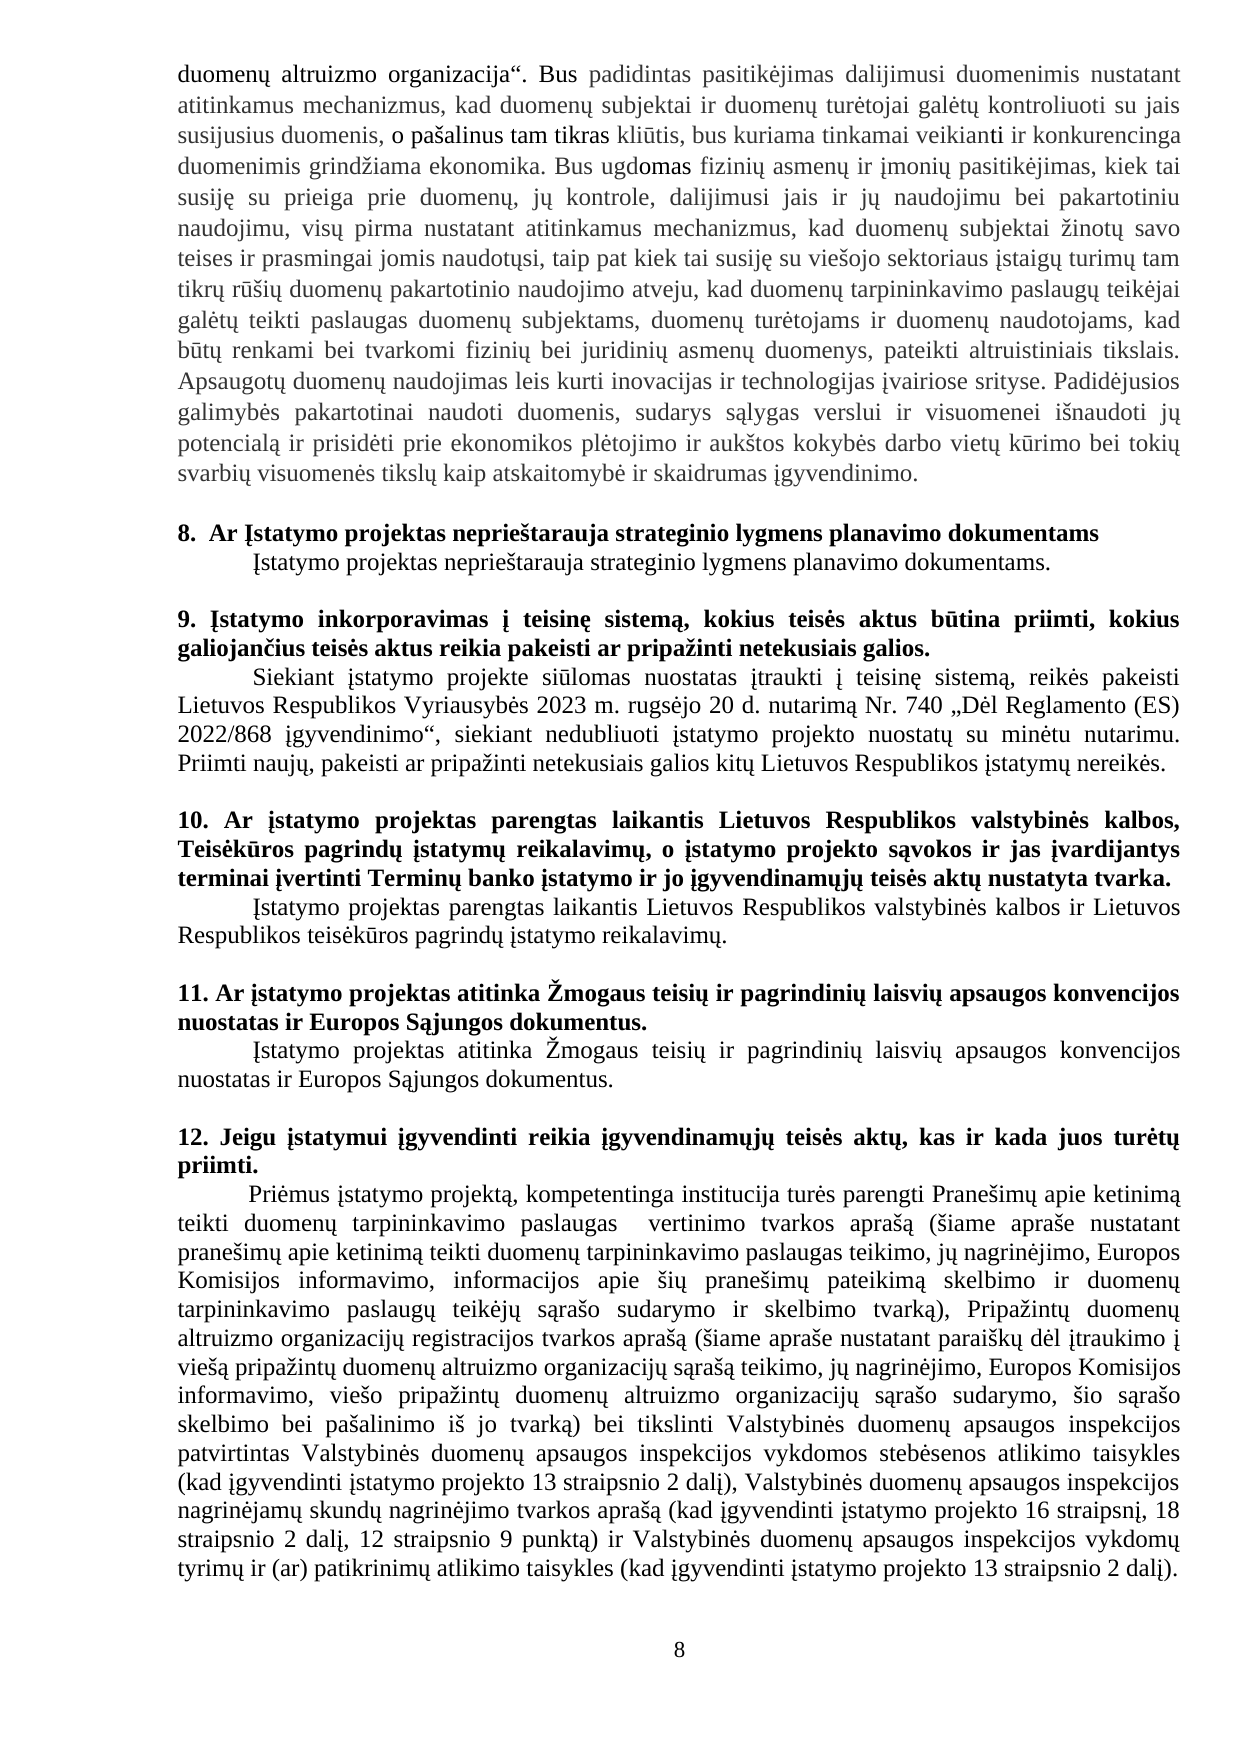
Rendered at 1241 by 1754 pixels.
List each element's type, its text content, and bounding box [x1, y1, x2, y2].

text 12. Jeigu įstatymui įgyvendinti reikia įgyvendinamųjų teisės aktų, kas ir kada juos turėtų priimti. [177, 1122, 1181, 1179]
text Siekiant įstatymo projekte siūlomas nuostatas įtraukti į teisinę sistemą, reikės pakeisti Lietuvos Respublikos Vyriausybės 2023 m. rugsėjo 20 d. nutarimą Nr. 740 „Dėl Reglamento (ES) 2022/868 įgyvendinimo“, siekiant nedubliuoti įstatymo projekto nuostatų su minėtu nutarimu. Priimti naujų, pakeisti ar pripažinti netekusiais galios kitų Lietuvos Respublikos įstatymų nereikės. [177, 662, 1181, 777]
text 8. Ar Įstatymo projektas neprieštarauja strateginio lygmens planavimo dokumentams [177, 518, 1181, 547]
text Priėmus įstatymo projektą, kompetentinga institucija turės parengti Pranešimų apie ketinimą teikti duomenų tarpininkavimo paslaugas vertinimo tvarkos aprašą (šiame apraše nustatant pranešimų apie ketinimą teikti duomenų tarpininkavimo paslaugas teikimo, jų nagrinėjimo, Europos Komisijos informavimo, informacijos apie šių pranešimų pateikimą skelbimo ir duomenų tarpininkavimo paslaugų teikėjų sąrašo sudarymo ir skelbimo tvarką), Pripažintų duomenų altruizmo organizacijų registracijos tvarkos aprašą (šiame apraše nustatant paraiškų dėl įtraukimo į viešą pripažintų duomenų altruizmo organizacijų sąrašą teikimo, jų nagrinėjimo, Europos Komisijos informavimo, viešo pripažintų duomenų altruizmo organizacijų sąrašo sudarymo, šio sąrašo skelbimo bei pašalinimo iš jo tvarką) bei tikslinti Valstybinės duomenų apsaugos inspekcijos patvirtintas Valstybinės duomenų apsaugos inspekcijos vykdomos stebėsenos atlikimo taisykles (kad įgyvendinti įstatymo projekto 13 straipsnio 2 dalį), Valstybinės duomenų apsaugos inspekcijos nagrinėjamų skundų nagrinėjimo tvarkos aprašą (kad įgyvendinti įstatymo projekto 16 straipsnį, 18 straipsnio 2 dalį, 12 straipsnio 9 punktą) ir Valstybinės duomenų apsaugos inspekcijos vykdomų tyrimų ir (ar) patikrinimų atlikimo taisykles (kad įgyvendinti įstatymo projekto 13 straipsnio 2 dalį). [177, 1179, 1181, 1582]
text Įstatymo projektas atitinka Žmogaus teisių ir pagrindinių laisvių apsaugos konvencijos nuostatas ir Europos Sąjungos dokumentus. [177, 1036, 1181, 1093]
text Įstatymo projektas neprieštarauja strateginio lygmens planavimo dokumentams. [177, 547, 1181, 576]
text duomenų altruizmo organizacija“. Bus padidintas pasitikėjimas dalijimusi duomenimis nustatant atitinkamus mechanizmus, kad duomenų subjektai ir duomenų turėtojai galėtų kontroliuoti su jais susijusius duomenis, o pašalinus tam tikras kliūtis, bus kuriama tinkamai veikianti ir konkurencinga duomenimis grindžiama ekonomika. Bus ugdomas fizinių asmenų ir įmonių pasitikėjimas, kiek tai susiję su prieiga prie duomenų, jų kontrole, dalijimusi jais ir jų naudojimu bei pakartotiniu naudojimu, visų pirma nustatant atitinkamus mechanizmus, kad duomenų subjektai žinotų savo teises ir prasmingai jomis naudotųsi, taip pat kiek tai susiję su viešojo sektoriaus įstaigų turimų tam tikrų rūšių duomenų pakartotinio naudojimo atveju, kad duomenų tarpininkavimo paslaugų teikėjai galėtų teikti paslaugas duomenų subjektams, duomenų turėtojams ir duomenų naudotojams, kad būtų renkami bei tvarkomi fizinių bei juridinių asmenų duomenys, pateikti altruistiniais tikslais. Apsaugotų duomenų naudojimas leis kurti inovacijas ir technologijas įvairiose srityse. Padidėjusios galimybės pakartotinai naudoti duomenis, sudarys sąlygas verslui ir visuomenei išnaudoti jų potencialą ir prisidėti prie ekonomikos plėtojimo ir aukštos kokybės darbo vietų kūrimo bei tokių svarbių visuomenės tikslų kaip atskaitomybė ir skaidrumas įgyvendinimo. [177, 59, 1181, 487]
text 11. Ar įstatymo projektas atitinka Žmogaus teisių ir pagrindinių laisvių apsaugos konvencijos nuostatas ir Europos Sąjungos dokumentus. [177, 978, 1181, 1036]
text 10. Ar įstatymo projektas parengtas laikantis Lietuvos Respublikos valstybinės kalbos, Teisėkūros pagrindų įstatymų reikalavimų, o įstatymo projekto sąvokos ir jas įvardijantys terminai įvertinti Terminų banko įstatymo ir jo įgyvendinamųjų teisės aktų nustatyta tvarka. [177, 806, 1181, 892]
text Įstatymo projektas parengtas laikantis Lietuvos Respublikos valstybinės kalbos ir Lietuvos Respublikos teisėkūros pagrindų įstatymo reikalavimų. [177, 892, 1181, 949]
text 9. Įstatymo inkorporavimas į teisinę sistemą, kokius teisės aktus būtina priimti, kokius galiojančius teisės aktus reikia pakeisti ar pripažinti netekusiais galios. [177, 604, 1181, 662]
